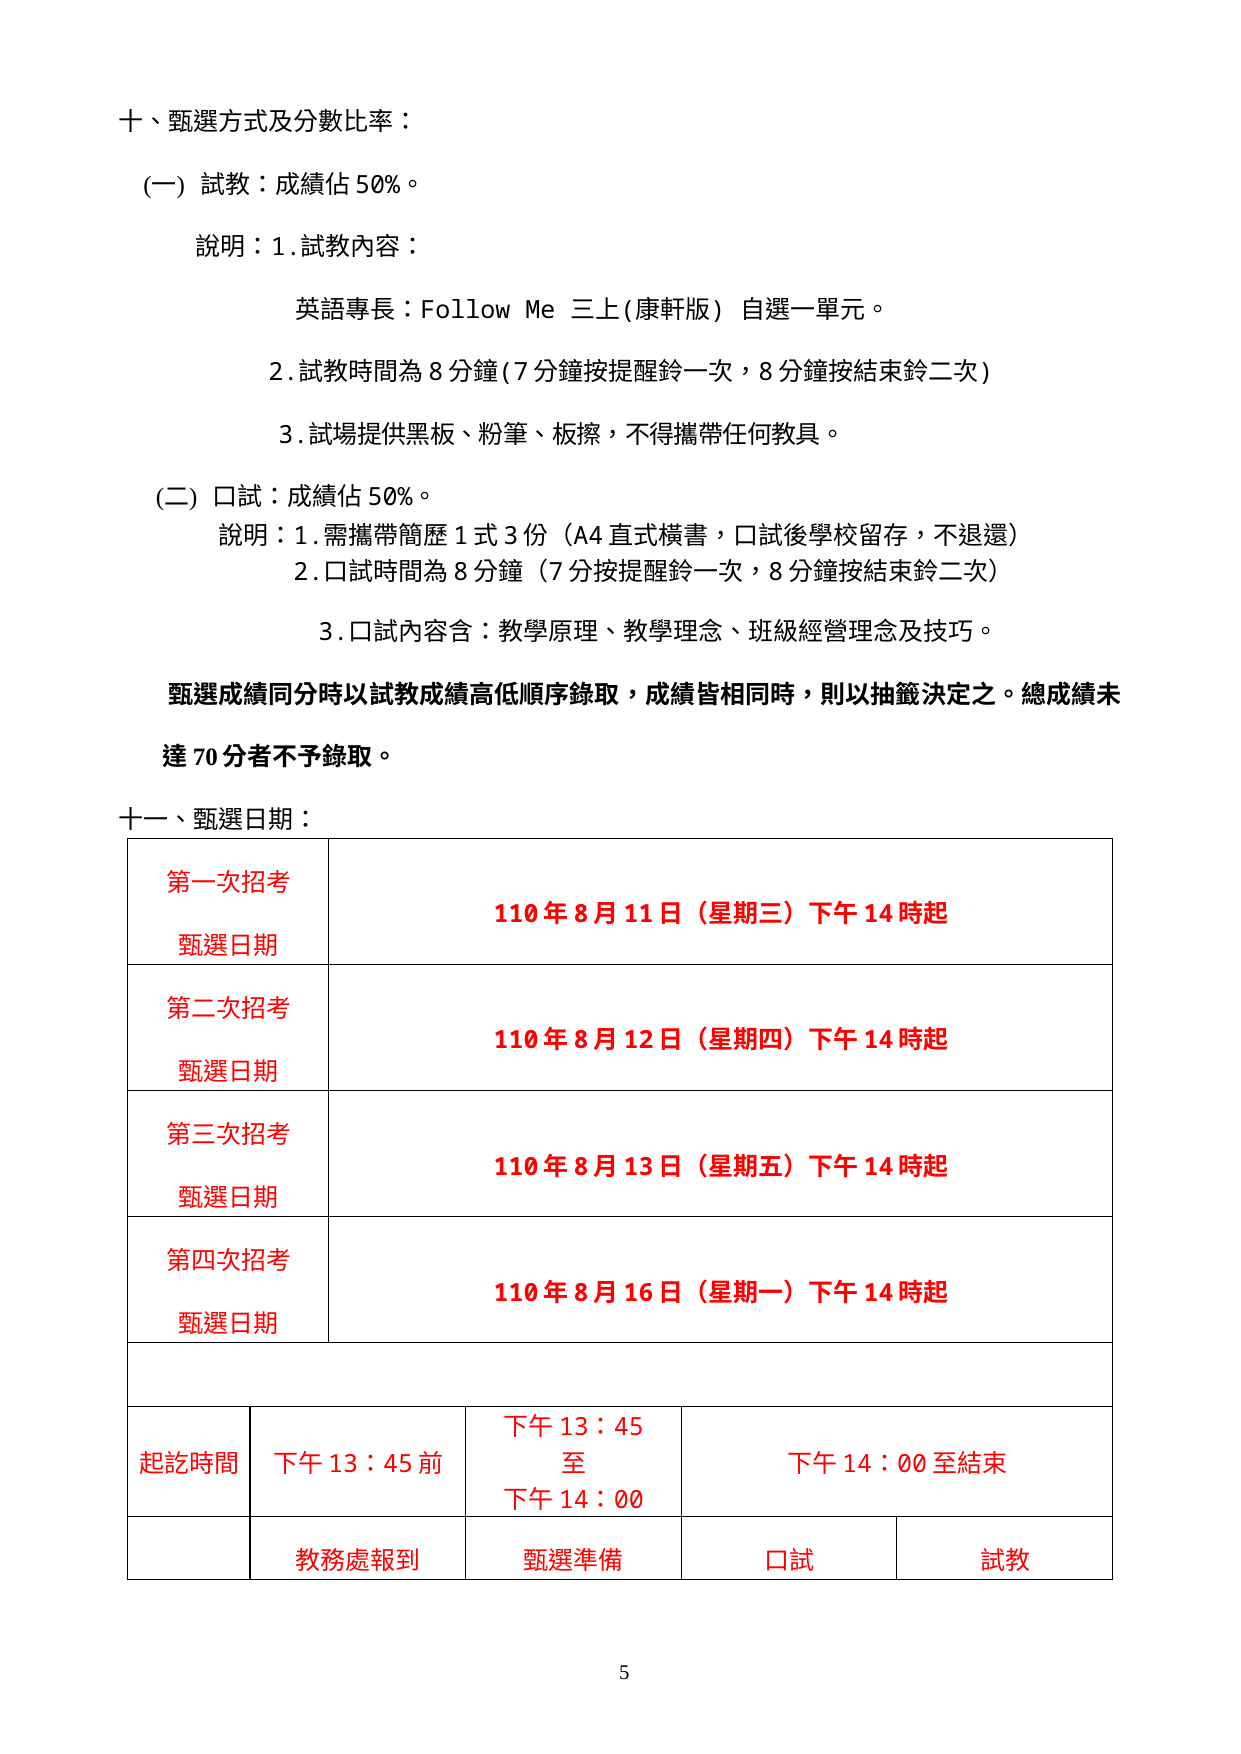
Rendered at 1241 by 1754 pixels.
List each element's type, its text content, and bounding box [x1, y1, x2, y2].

table_cell 110年8月13日（星期五）下午14時起 [329, 1091, 1112, 1216]
text 十、甄選方式及分數比率： [118, 78, 1122, 141]
text 十一、甄選日期： [118, 776, 1122, 838]
table_header 110年8月11日（星期三）下午14時起 [329, 839, 1112, 964]
text (一) 試教：成績佔50%。 [118, 141, 1122, 203]
table_cell 下午14：00至結束 [682, 1407, 1112, 1516]
table_cell 110年8月12日（星期四）下午14時起 [329, 965, 1112, 1090]
text 說明：1.需攜帶簡歷1式3份（A4直式橫書，口試後學校留存，不退還） [118, 516, 1122, 552]
table_cell 110年8月16日（星期一）下午14時起 [329, 1217, 1112, 1342]
table_cell 下午13：45 至 下午14：00 [466, 1407, 681, 1516]
text (二) 口試：成績佔50%。 [118, 453, 1122, 516]
text 甄選成績同分時以試教成績高低順序錄取，成績皆相同時，則以抽籤決定之。總成績未達70分者不予錄取。 [163, 651, 1122, 776]
table_cell 第三次招考 甄選日期 [128, 1091, 328, 1216]
table_cell 試教 [897, 1517, 1112, 1579]
text 3.口試內容含：教學原理、教學理念、班級經營理念及技巧。 [168, 588, 1122, 651]
table_cell 起訖時間 [128, 1407, 249, 1516]
table_cell 甄選準備 [466, 1517, 681, 1579]
text 說明：1.試教內容： [118, 203, 1122, 266]
table_cell 第二次招考 甄選日期 [128, 965, 328, 1090]
table_header 第一次招考 甄選日期 [128, 839, 328, 964]
text 3.試場提供黑板、粉筆、板擦，不得攜帶任何教具。 [218, 391, 1122, 453]
text 2.口試時間為8分鐘（7分按提醒鈴一次，8分鐘按結束鈴二次） [256, 552, 1122, 588]
table_cell 教務處報到 [251, 1517, 465, 1579]
table_cell [128, 1517, 249, 1579]
table_cell 口試 [682, 1517, 896, 1579]
table_cell 下午13：45前 [251, 1407, 465, 1516]
table_cell [128, 1343, 1112, 1406]
text 英語專長：Follow Me 三上(康軒版) 自選一單元。 [268, 266, 1122, 328]
table_cell 第四次招考 甄選日期 [128, 1217, 328, 1342]
text 2.試教時間為8分鐘(7分鐘按提醒鈴一次，8分鐘按結束鈴二次) [118, 328, 1122, 391]
